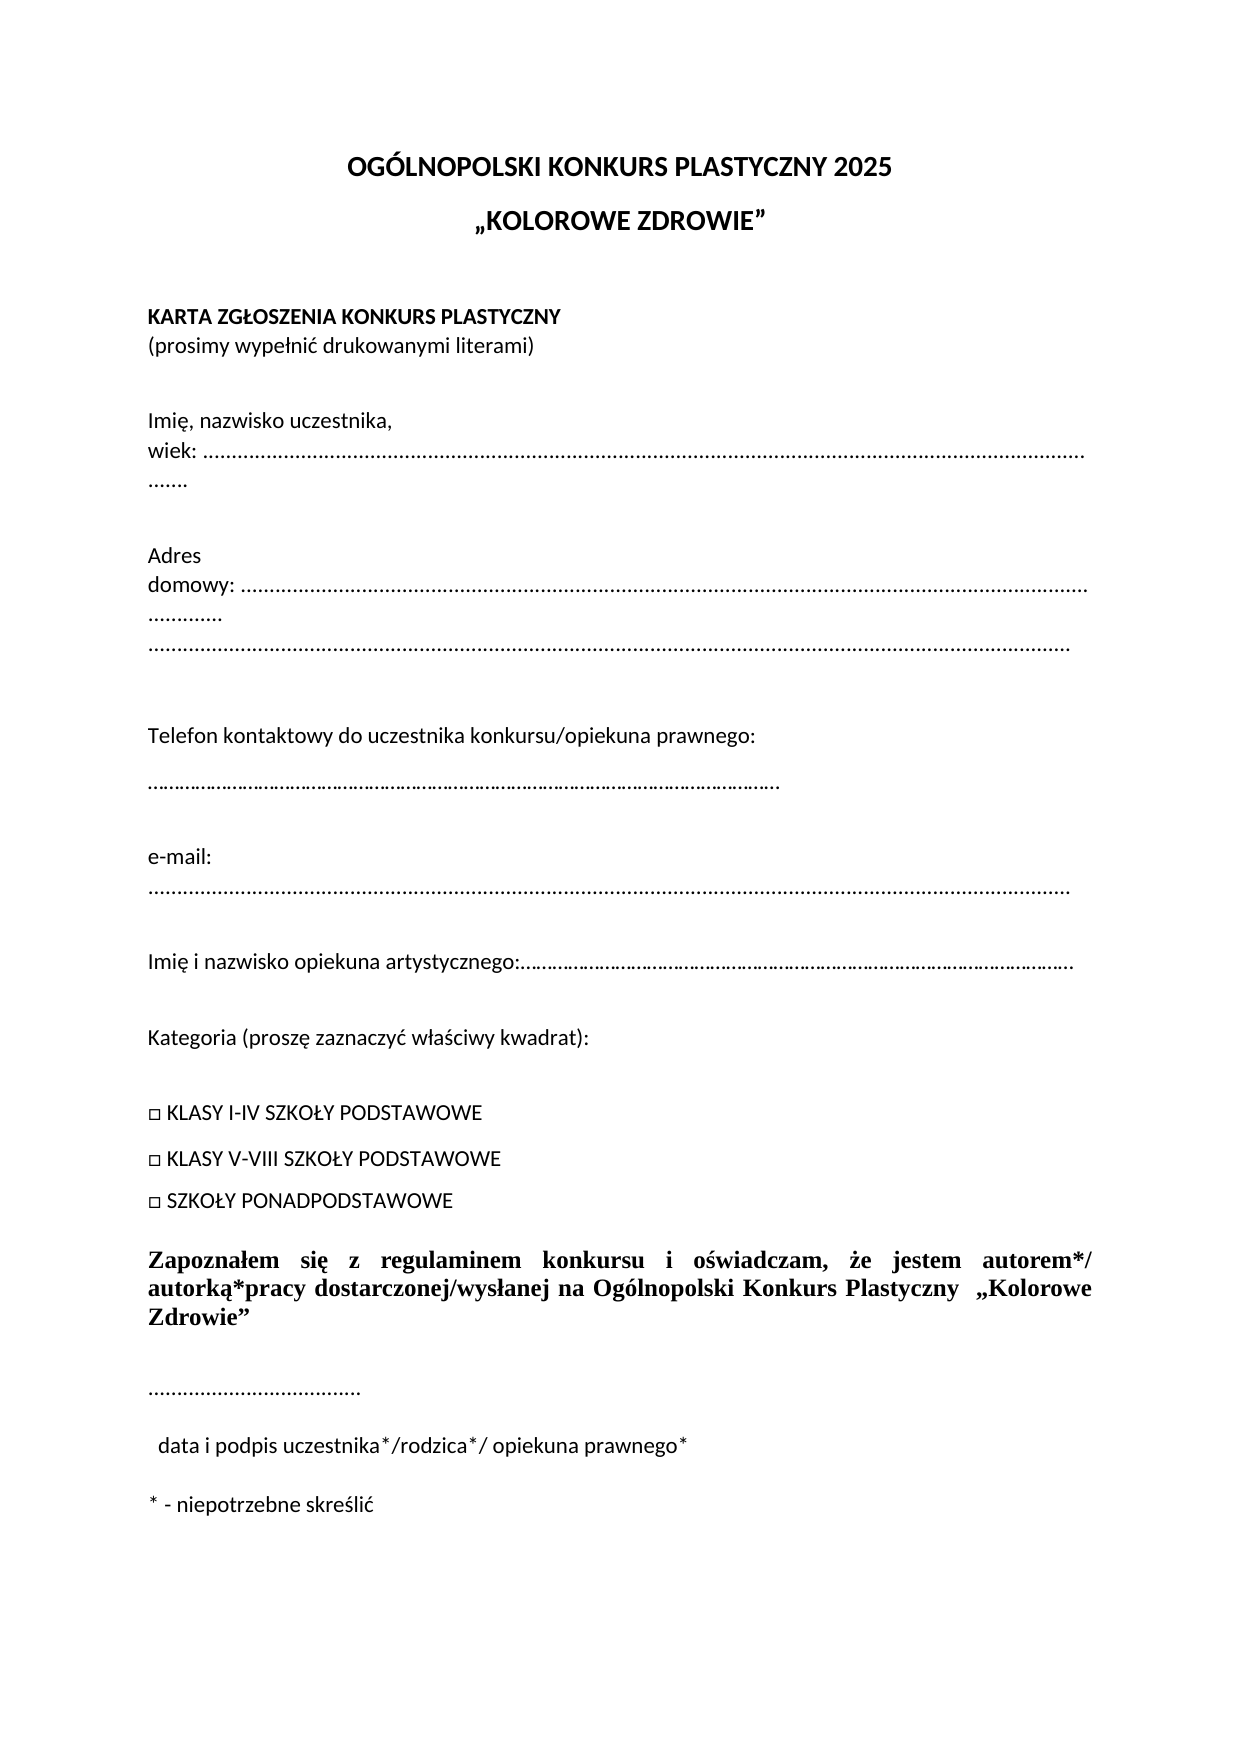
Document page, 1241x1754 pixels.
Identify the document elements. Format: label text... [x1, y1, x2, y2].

text data i podpis uczestnika*/rodzica*/ opiekuna prawnego* [148, 1432, 1093, 1459]
text Imię i nazwisko opiekuna artystycznego:…………………………………………………………………………………………… [148, 947, 1093, 975]
text OGÓLNOPOLSKI KONKURS PLASTYCZNY 2025 [148, 148, 1093, 183]
text □ KLASY V-VIII SZKOŁY PODSTAWOWE □ SZKOŁY PONADPODSTAWOWE [148, 1144, 1093, 1214]
text * - niepotrzebne skreślić [148, 1490, 1093, 1518]
text □ KLASY I-IV SZKOŁY PODSTAWOWE [148, 1069, 1093, 1126]
text Adres domowy: ................................................................................................................................................................ ................................................................................................................................................................ [148, 511, 1093, 657]
text Telefon kontaktowy do uczestnika konkursu/opiekuna prawnego: [148, 721, 1093, 749]
text ..................................... [148, 1331, 1093, 1401]
text Kategoria (proszę zaznaczyć właściwy kwadrat): [148, 993, 1093, 1051]
text KARTA ZGŁOSZENIA KONKURS PLASTYCZNY (prosimy wypełnić drukowanymi literami) [148, 302, 1093, 359]
text Zapoznałem się z regulaminem konkursu i oświadczam, że jestem autorem*/ autorką*pracy dostarczonej/wysłanej na Ogólnopolski Konkurs Plastyczny „Kolorowe Zdrowie” [148, 1245, 1093, 1331]
text e-mail: ................................................................................................................................................................ [148, 813, 1093, 929]
text ………………………………………………………………………………………………………… [148, 767, 1093, 795]
text „KOLOROWE ZDROWIE” [148, 202, 1093, 237]
text Imię, nazwisko uczestnika, wiek: ................................................................................................................................................................ [148, 377, 1093, 493]
